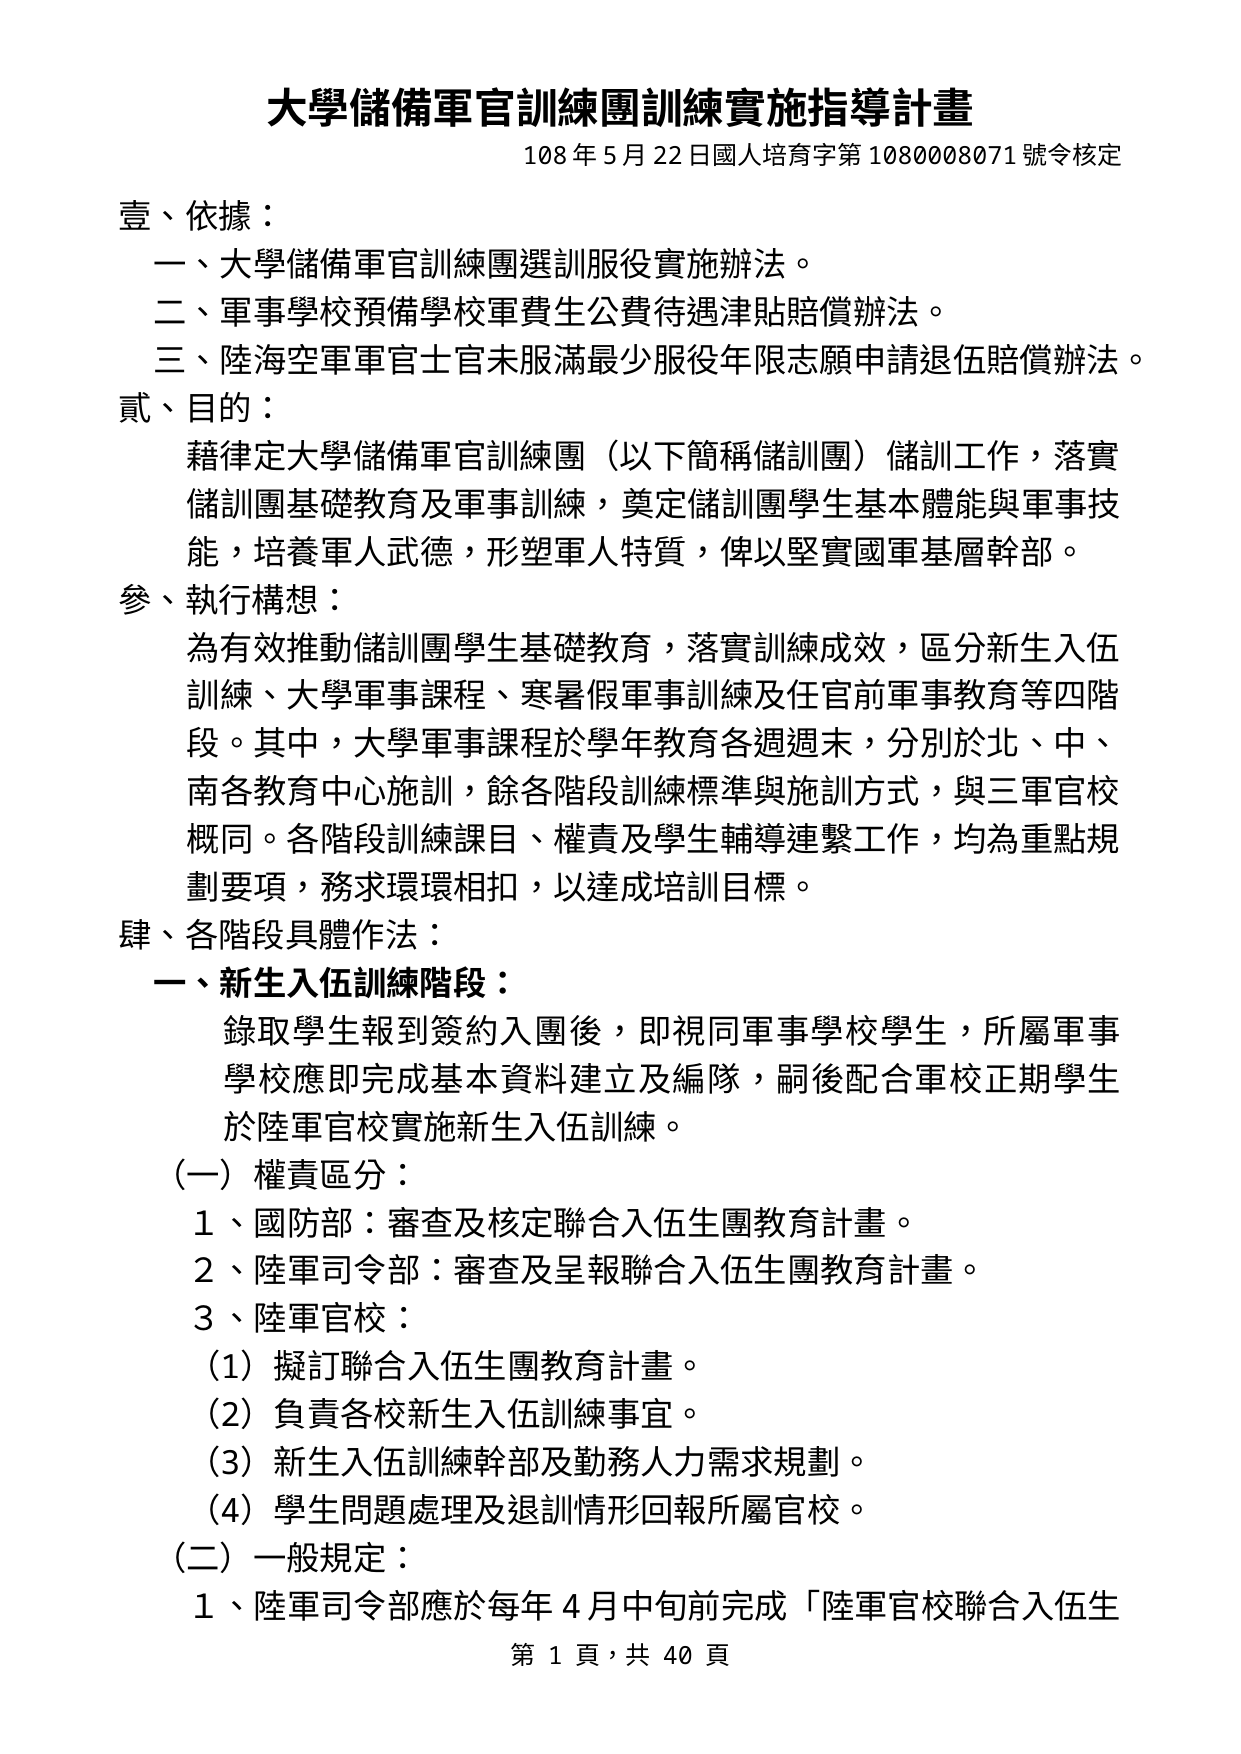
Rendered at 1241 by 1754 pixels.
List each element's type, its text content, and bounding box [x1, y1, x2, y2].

text （3）新生入伍訓練幹部及勤務人力需求規劃。 [187, 1436, 1122, 1484]
text ３、陸軍官校： [187, 1292, 1122, 1340]
text 壹、依據： [118, 190, 1122, 238]
text （4）學生問題處理及退訓情形回報所屬官校。 [187, 1484, 1122, 1532]
text 三、陸海空軍軍官士官未服滿最少服役年限志願申請退伍賠償辦法。 [153, 334, 1122, 382]
text 一、大學儲備軍官訓練團選訓服役實施辦法。 [153, 238, 1122, 286]
text １、國防部：審查及核定聯合入伍生團教育計畫。 [187, 1197, 1122, 1244]
text 參、執行構想： [118, 574, 1122, 622]
text （二）一般規定： [153, 1532, 1122, 1580]
text 一、新生入伍訓練階段： [153, 957, 1122, 1005]
text 大學儲備軍官訓練團訓練實施指導計畫 [118, 75, 1122, 135]
text 二、軍事學校預備學校軍費生公費待遇津貼賠償辦法。 [153, 286, 1122, 334]
text 錄取學生報到簽約入團後，即視同軍事學校學生，所屬軍事學校應即完成基本資料建立及編隊，嗣後配合軍校正期學生於陸軍官校實施新生入伍訓練。 [223, 1005, 1122, 1149]
text 藉律定大學儲備軍官訓練團（以下簡稱儲訓團）儲訓工作，落實儲訓團基礎教育及軍事訓練，奠定儲訓團學生基本體能與軍事技能，培養軍人武德，形塑軍人特質，俾以堅實國軍基層幹部。 [186, 430, 1122, 574]
text （1）擬訂聯合入伍生團教育計畫。 [187, 1340, 1122, 1388]
text （一）權責區分： [153, 1149, 1122, 1197]
text 108年5月22日國人培育字第1080008071號令核定 [118, 135, 1122, 172]
text （2）負責各校新生入伍訓練事宜。 [187, 1388, 1122, 1436]
text 肆、各階段具體作法： [118, 909, 1122, 957]
text ２、陸軍司令部：審查及呈報聯合入伍生團教育計畫。 [187, 1244, 1122, 1292]
text 貳、目的： [118, 382, 1122, 430]
text 為有效推動儲訓團學生基礎教育，落實訓練成效，區分新生入伍訓練、大學軍事課程、寒暑假軍事訓練及任官前軍事教育等四階段。其中，大學軍事課程於學年教育各週週末，分別於北、中、南各教育中心施訓，餘各階段訓練標準與施訓方式，與三軍官校概同。各階段訓練課目、權責及學生輔導連繫工作，均為重點規劃要項，務求環環相扣，以達成培訓目標。 [186, 622, 1122, 909]
text １、陸軍司令部應於每年4月中旬前完成「陸軍官校聯合入伍生 [187, 1580, 1122, 1628]
